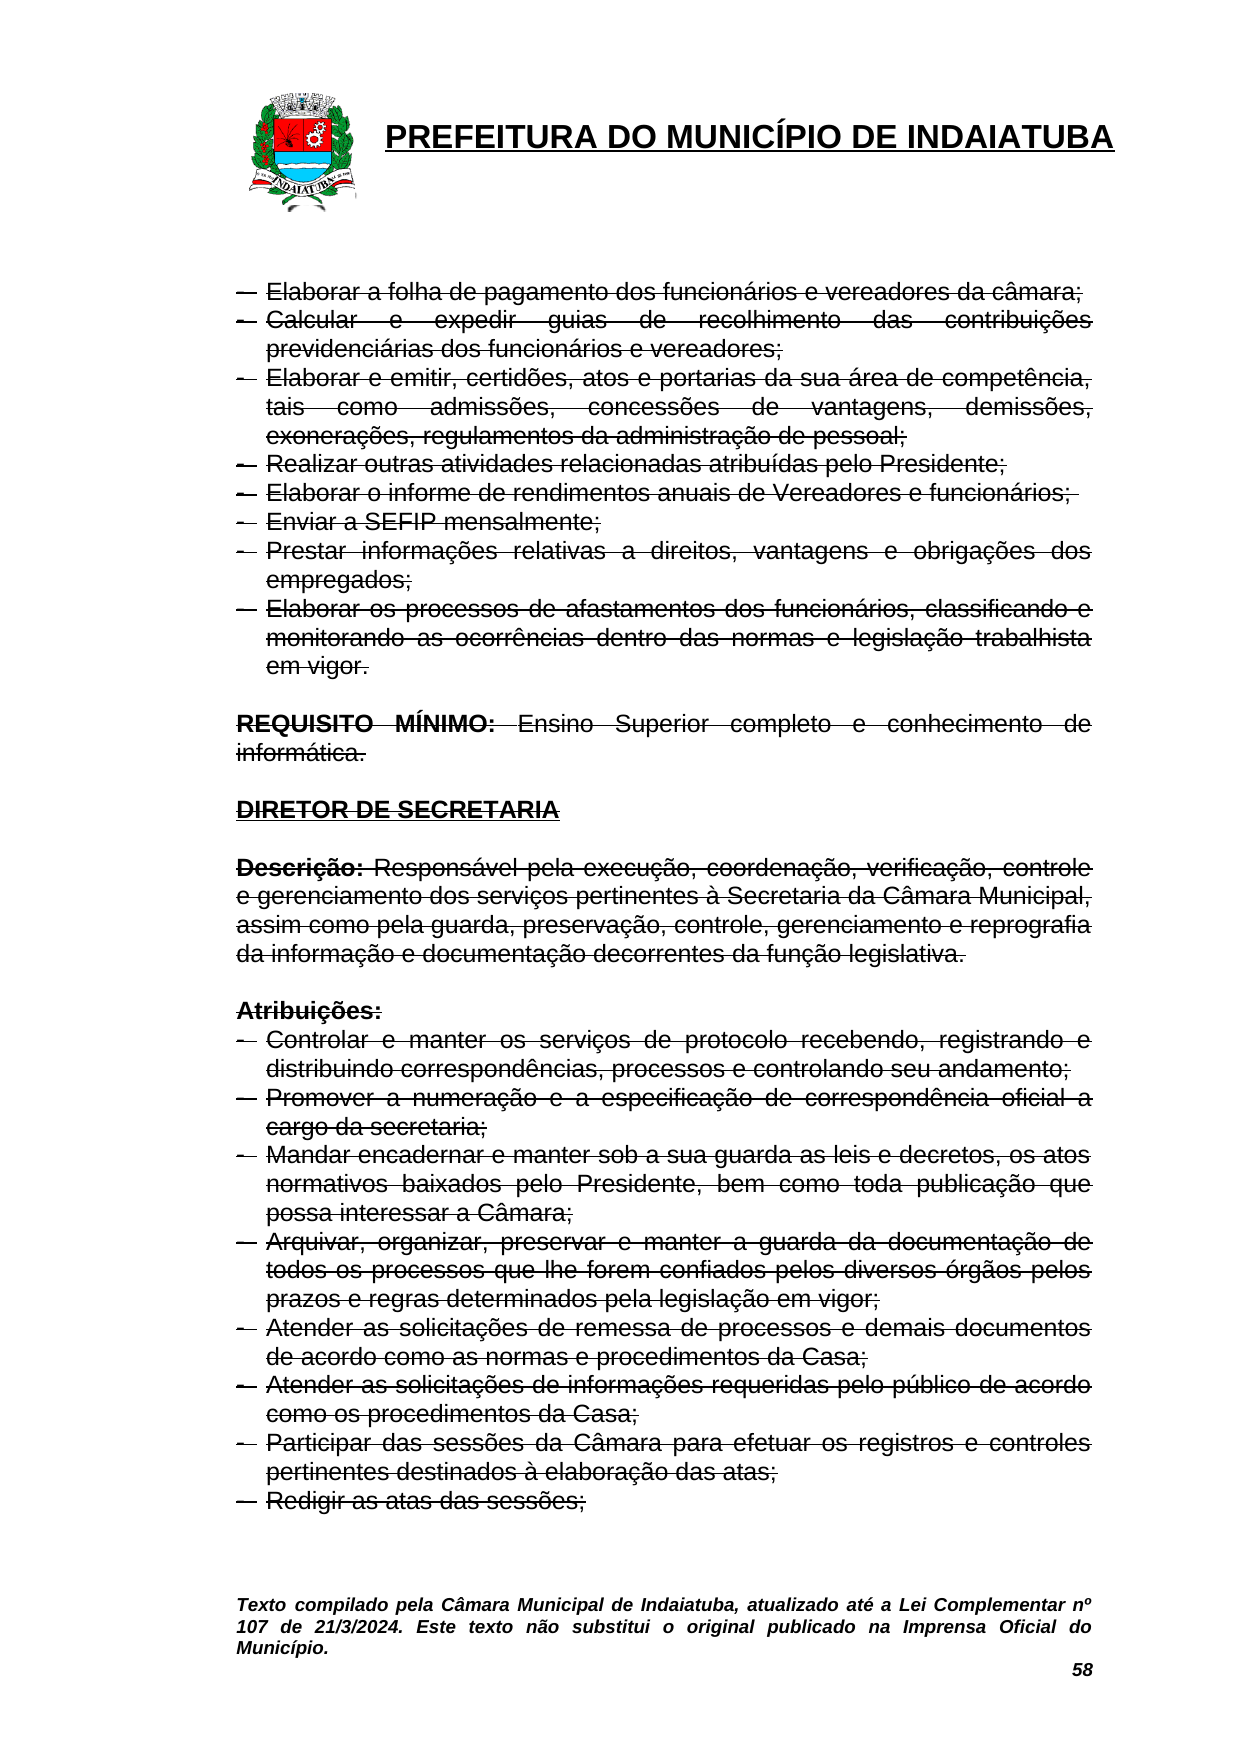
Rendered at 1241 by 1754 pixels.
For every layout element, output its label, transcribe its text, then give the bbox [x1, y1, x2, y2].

text Descrição: Responsável pela execução, coordenação, verificação, controle e gerenciamento dos serviços pertinentes à Secretaria da Câmara Municipal, assim como pela guarda, preservação, controle, gerenciamento e reprografia da informação e documentação decorrentes da função legislativa. [236, 927, 1092, 967]
text REQUISITO MÍNIMO: Ensino Superior completo e conhecimento de informática. [236, 709, 1092, 725]
text DIRETOR DE SECRETARIA [236, 795, 1092, 824]
list Calcular e expedir guias de recolhimento das contribuições previdenciárias dos funcionários e vereadores; [236, 306, 1092, 363]
list Promover a numeração e a especificação de correspondência oficial a cargo da secretaria; [236, 1083, 1092, 1140]
list Controlar e manter os serviços de protocolo recebendo, registrando e distribuindo correspondências, processos e controlando seu andamento; [236, 1025, 1092, 1083]
list Atender as solicitações de remessa de processos e demais documentos de acordo como as normas e procedimentos da Casa; [236, 1313, 1092, 1371]
text Descrição: Responsável pela execução, coordenação, verificação, controle e gerenciamento dos serviços pertinentes à Secretaria da Câmara Municipal, assim como pela guarda, preservação, controle, gerenciamento e reprografia da informação e documentação decorrentes da função legislativa. [236, 852, 1092, 868]
list Redigir as atas das sessões; [236, 1486, 1092, 1514]
list Elaborar e emitir, certidões, atos e portarias da sua área de competência, tais como admissões, concessões de vantagens, demissões, exonerações, regulamentos da administração de pessoal; [236, 363, 1092, 449]
list Elaborar o informe de rendimentos anuais de Vereadores e funcionários; [236, 478, 1092, 507]
list Prestar informações relativas a direitos, vantagens e obrigações dos empregados; [236, 536, 1092, 594]
list Elaborar os processos de afastamentos dos funcionários, classificando e monitorando as ocorrências dentro das normas e legislação trabalhista em vigor. [236, 594, 1092, 680]
text Descrição: Responsável pela execução, coordenação, verificação, controle e gerenciamento dos serviços pertinentes à Secretaria da Câmara Municipal, assim como pela guarda, preservação, controle, gerenciamento e reprografia da informação e documentação decorrentes da função legislativa. [236, 898, 1092, 926]
text Descrição: Responsável pela execução, coordenação, verificação, controle e gerenciamento dos serviços pertinentes à Secretaria da Câmara Municipal, assim como pela guarda, preservação, controle, gerenciamento e reprografia da informação e documentação decorrentes da função legislativa. [236, 870, 1092, 897]
list Mandar encadernar e manter sob a sua guarda as leis e decretos, os atos normativos baixados pelo Presidente, bem como toda publicação que possa interessar a Câmara; [236, 1140, 1092, 1227]
list Atender as solicitações de informações requeridas pelo público de acordo como os procedimentos da Casa; [236, 1371, 1092, 1428]
list Realizar outras atividades relacionadas atribuídas pelo Presidente; [236, 449, 1092, 478]
list Elaborar a folha de pagamento dos funcionários e vereadores da câmara; [236, 277, 1092, 306]
list Enviar a SEFIP mensalmente; [236, 507, 1092, 536]
list Arquivar, organizar, preservar e manter a guarda da documentação de todos os processos que lhe forem confiados pelos diversos órgãos pelos prazos e regras determinados pela legislação em vigor; [236, 1227, 1092, 1313]
list Participar das sessões da Câmara para efetuar os registros e controles pertinentes destinados à elaboração das atas; [236, 1428, 1092, 1486]
text Atribuições: [236, 996, 1092, 1025]
text REQUISITO MÍNIMO: Ensino Superior completo e conhecimento de informática. [236, 726, 1092, 766]
